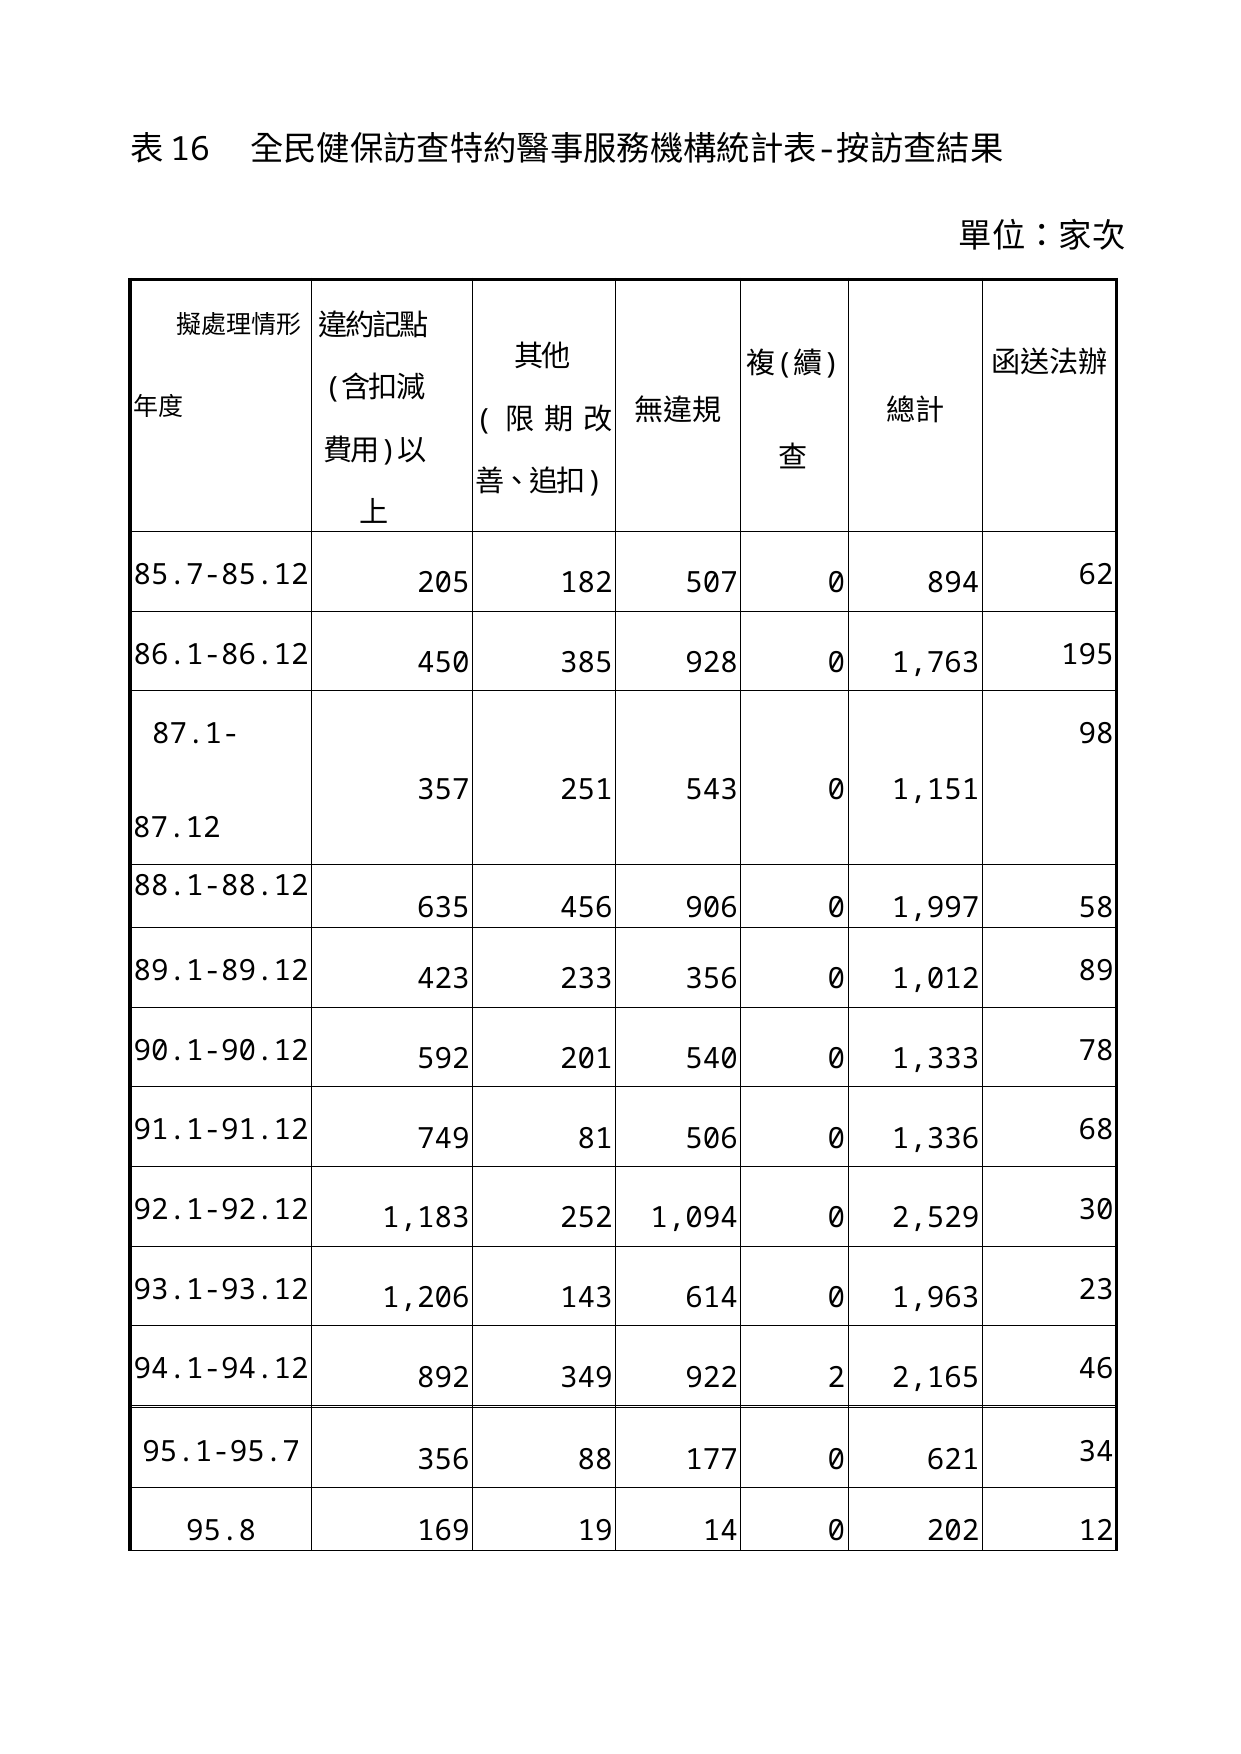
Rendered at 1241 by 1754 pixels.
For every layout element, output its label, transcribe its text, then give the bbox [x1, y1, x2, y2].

table_cell 1,333 [849, 1008, 982, 1086]
table_cell 89.1-89.12 [132, 928, 311, 1007]
table_cell 93.1-93.12 [132, 1247, 311, 1325]
table_cell 0 [741, 1087, 848, 1166]
text 表16 全民健保訪查特約醫事服務機構統計表-按訪查結果 [130, 104, 1125, 167]
table_cell 86.1-86.12 [132, 612, 311, 690]
table_cell 749 [312, 1087, 472, 1166]
table_cell 91.1-91.12 [132, 1087, 311, 1166]
table_cell 81 [473, 1087, 615, 1166]
table_cell 0 [741, 1408, 848, 1487]
table_cell 507 [616, 532, 740, 611]
table_cell 357 [312, 691, 472, 864]
table_cell 87.1-87.12 [132, 691, 311, 864]
table_cell 143 [473, 1247, 615, 1325]
table_cell 169 [312, 1488, 472, 1550]
table_cell 201 [473, 1008, 615, 1086]
table_cell 19 [473, 1488, 615, 1550]
table_cell 2 [741, 1326, 848, 1405]
table_cell 195 [983, 612, 1115, 690]
table_cell 177 [616, 1408, 740, 1487]
table_cell 2,165 [849, 1326, 982, 1405]
table_cell 202 [849, 1488, 982, 1550]
table_cell 0 [741, 1247, 848, 1325]
table_cell 88.1-88.12 [132, 865, 311, 927]
table_cell 182 [473, 532, 615, 611]
table_cell 89 [983, 928, 1115, 1007]
table_cell 543 [616, 691, 740, 864]
table_header 無違規 [616, 281, 740, 531]
table_cell 1,094 [616, 1167, 740, 1246]
table_cell 14 [616, 1488, 740, 1550]
table_cell 635 [312, 865, 472, 927]
table_cell 356 [616, 928, 740, 1007]
table_cell 0 [741, 612, 848, 690]
table_cell 1,151 [849, 691, 982, 864]
table_cell 252 [473, 1167, 615, 1246]
table_cell 928 [616, 612, 740, 690]
table_cell 233 [473, 928, 615, 1007]
table_cell 0 [741, 1488, 848, 1550]
table_cell 68 [983, 1087, 1115, 1166]
table_header 函送法辦 [983, 281, 1115, 531]
table_header 其他 (限期改善、追扣) [473, 281, 615, 531]
text 單位：家次 [130, 191, 1125, 254]
table_cell 922 [616, 1326, 740, 1405]
table_cell 1,012 [849, 928, 982, 1007]
table_cell 2,529 [849, 1167, 982, 1246]
table_cell 614 [616, 1247, 740, 1325]
table_cell 30 [983, 1167, 1115, 1246]
table_cell 95.1-95.7 [132, 1408, 311, 1487]
table_cell 1,963 [849, 1247, 982, 1325]
table_cell 540 [616, 1008, 740, 1086]
table_cell 1,763 [849, 612, 982, 690]
table_cell 0 [741, 532, 848, 611]
table_cell 23 [983, 1247, 1115, 1325]
table_cell 88 [473, 1408, 615, 1487]
table_cell 892 [312, 1326, 472, 1405]
table_cell 1,206 [312, 1247, 472, 1325]
table_cell 0 [741, 1008, 848, 1086]
table_cell 62 [983, 532, 1115, 611]
table_cell 621 [849, 1408, 982, 1487]
table_cell 78 [983, 1008, 1115, 1086]
table_header 總計 [849, 281, 982, 531]
table_cell 349 [473, 1326, 615, 1405]
table_header 複(續)查 [741, 281, 848, 531]
table_cell 92.1-92.12 [132, 1167, 311, 1246]
table_cell 58 [983, 865, 1115, 927]
table_cell 205 [312, 532, 472, 611]
table_cell 592 [312, 1008, 472, 1086]
table_cell 0 [741, 691, 848, 864]
table_cell 450 [312, 612, 472, 690]
table_cell 1,183 [312, 1167, 472, 1246]
table_cell 1,997 [849, 865, 982, 927]
table_cell 356 [312, 1408, 472, 1487]
table_header 擬處理情形 年度 [132, 281, 311, 531]
table_cell 1,336 [849, 1087, 982, 1166]
table_cell 46 [983, 1326, 1115, 1405]
table_cell 0 [741, 865, 848, 927]
table_cell 34 [983, 1408, 1115, 1487]
table_cell 85.7-85.12 [132, 532, 311, 611]
table_cell 90.1-90.12 [132, 1008, 311, 1086]
table_cell 423 [312, 928, 472, 1007]
table_cell 906 [616, 865, 740, 927]
table_cell 0 [741, 928, 848, 1007]
table_cell 385 [473, 612, 615, 690]
table_cell 894 [849, 532, 982, 611]
table_cell 456 [473, 865, 615, 927]
table_cell 94.1-94.12 [132, 1326, 311, 1405]
table_header 違約記點(含扣減費用)以上 [312, 281, 472, 531]
table_cell 251 [473, 691, 615, 864]
table_cell 12 [983, 1488, 1115, 1550]
table_cell 506 [616, 1087, 740, 1166]
table_cell 95.8 [132, 1488, 311, 1550]
table_cell 98 [983, 691, 1115, 864]
table_cell 0 [741, 1167, 848, 1246]
